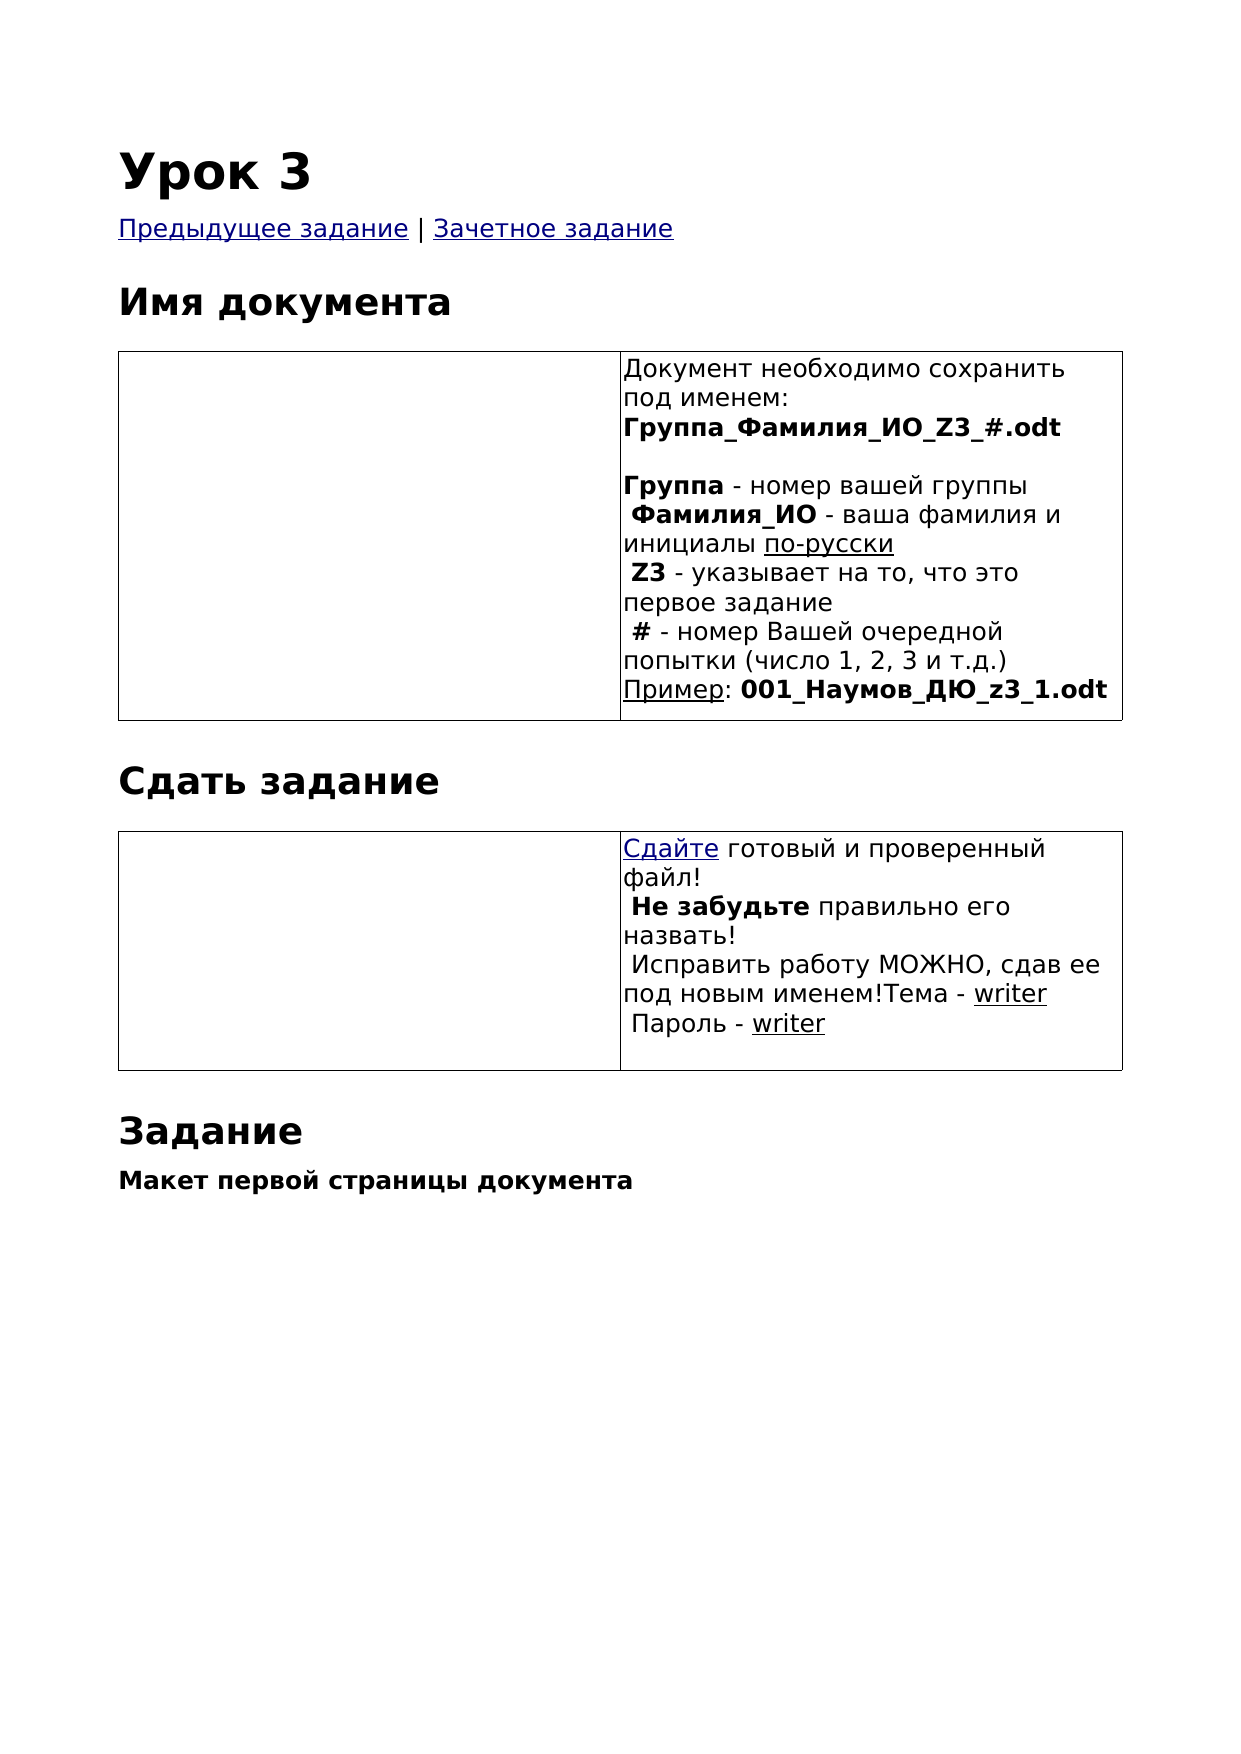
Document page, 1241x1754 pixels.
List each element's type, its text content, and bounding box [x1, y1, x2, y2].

subtitle Имя документа [118, 281, 1122, 324]
table_header [119, 832, 620, 1070]
subtitle Сдать задание [118, 760, 1122, 803]
subtitle Задание [118, 1110, 1122, 1153]
text Макет первой страницы документа [118, 1166, 1122, 1195]
subtitle Урок 3 [118, 143, 1122, 201]
table_header [119, 352, 620, 720]
table_header Сдайте готовый и проверенный файл! Не забудьте правильно его назвать! Исправить работу МОЖНО, сдав ее под новым именем!Тема - writer Пароль - writer [621, 832, 1122, 1070]
text Предыдущее задание | Зачетное задание [118, 214, 1122, 243]
table_header Документ необходимо сохранить под именем: Группа_Фамилия_ИО_Z3_#.odt Группа - номер вашей группы Фамилия_ИО - ваша фамилия и инициалы по-русски Z3 - указывает на то, что это первое задание # - номер Вашей очередной попытки (число 1, 2, 3 и т.д.) Пример: 001_Наумов_ДЮ_z3_1.odt [621, 352, 1122, 720]
